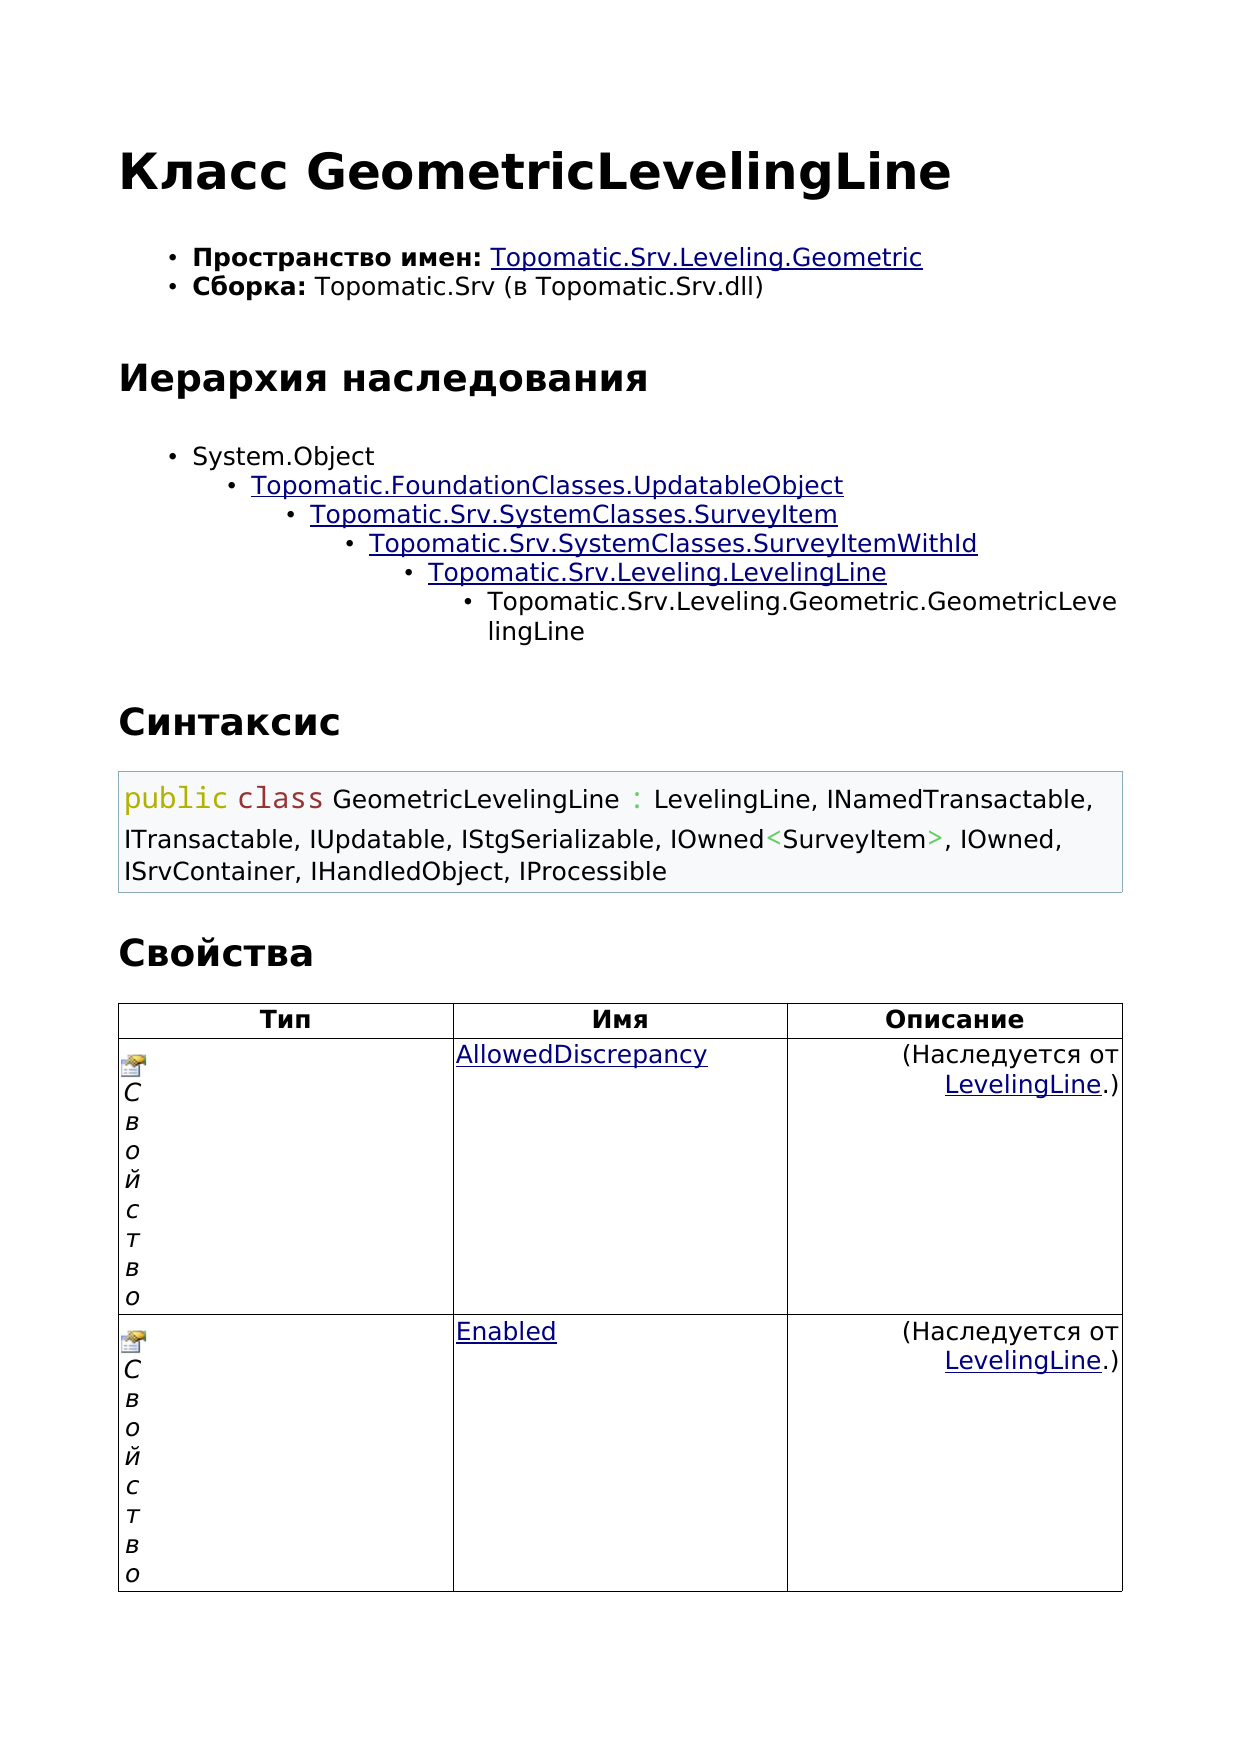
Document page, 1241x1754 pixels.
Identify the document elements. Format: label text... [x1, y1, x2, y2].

list System.Object [177, 442, 1122, 471]
subtitle Класс GeometricLevelingLine [118, 143, 1122, 201]
table_header public class GeometricLevelingLine : LevelingLine, INamedTransactable, ITransactable, IUpdatable, IStgSerializable, IOwned<SurveyItem>, IOwned, ISrvContainer, IHandledObject, IProcessible [119, 772, 1122, 892]
table_cell [119, 1039, 453, 1314]
subtitle Синтаксис [118, 700, 1122, 744]
list Topomatic.Srv.Leveling.Geometric.GeometricLevelingLine [472, 588, 1122, 646]
table_cell Enabled [454, 1315, 787, 1591]
table_cell AllowedDiscrepancy [454, 1039, 787, 1314]
list Пространство имен: Topomatic.Srv.Leveling.Geometric [177, 243, 1122, 272]
table_header Описание [788, 1004, 1122, 1038]
list Сборка: Topomatic.Srv (в Topomatic.Srv.dll) [177, 272, 1122, 302]
subtitle Свойства [118, 932, 1122, 975]
table_cell (Наследуется от LevelingLine.) [788, 1315, 1122, 1591]
picture [121, 1053, 147, 1079]
picture [121, 1330, 147, 1355]
list Topomatic.Srv.SystemClasses.SurveyItem [295, 500, 1122, 529]
table_cell [119, 1315, 453, 1591]
table_header Имя [454, 1004, 787, 1038]
subtitle Иерархия наследования [118, 356, 1122, 400]
list Topomatic.Srv.Leveling.LevelingLine [413, 558, 1122, 588]
table_cell (Наследуется от LevelingLine.) [788, 1039, 1122, 1314]
list Topomatic.Srv.SystemClasses.SurveyItemWithId [354, 529, 1122, 558]
table_header Тип [119, 1004, 453, 1038]
list Topomatic.FoundationClasses.UpdatableObject [236, 471, 1122, 500]
